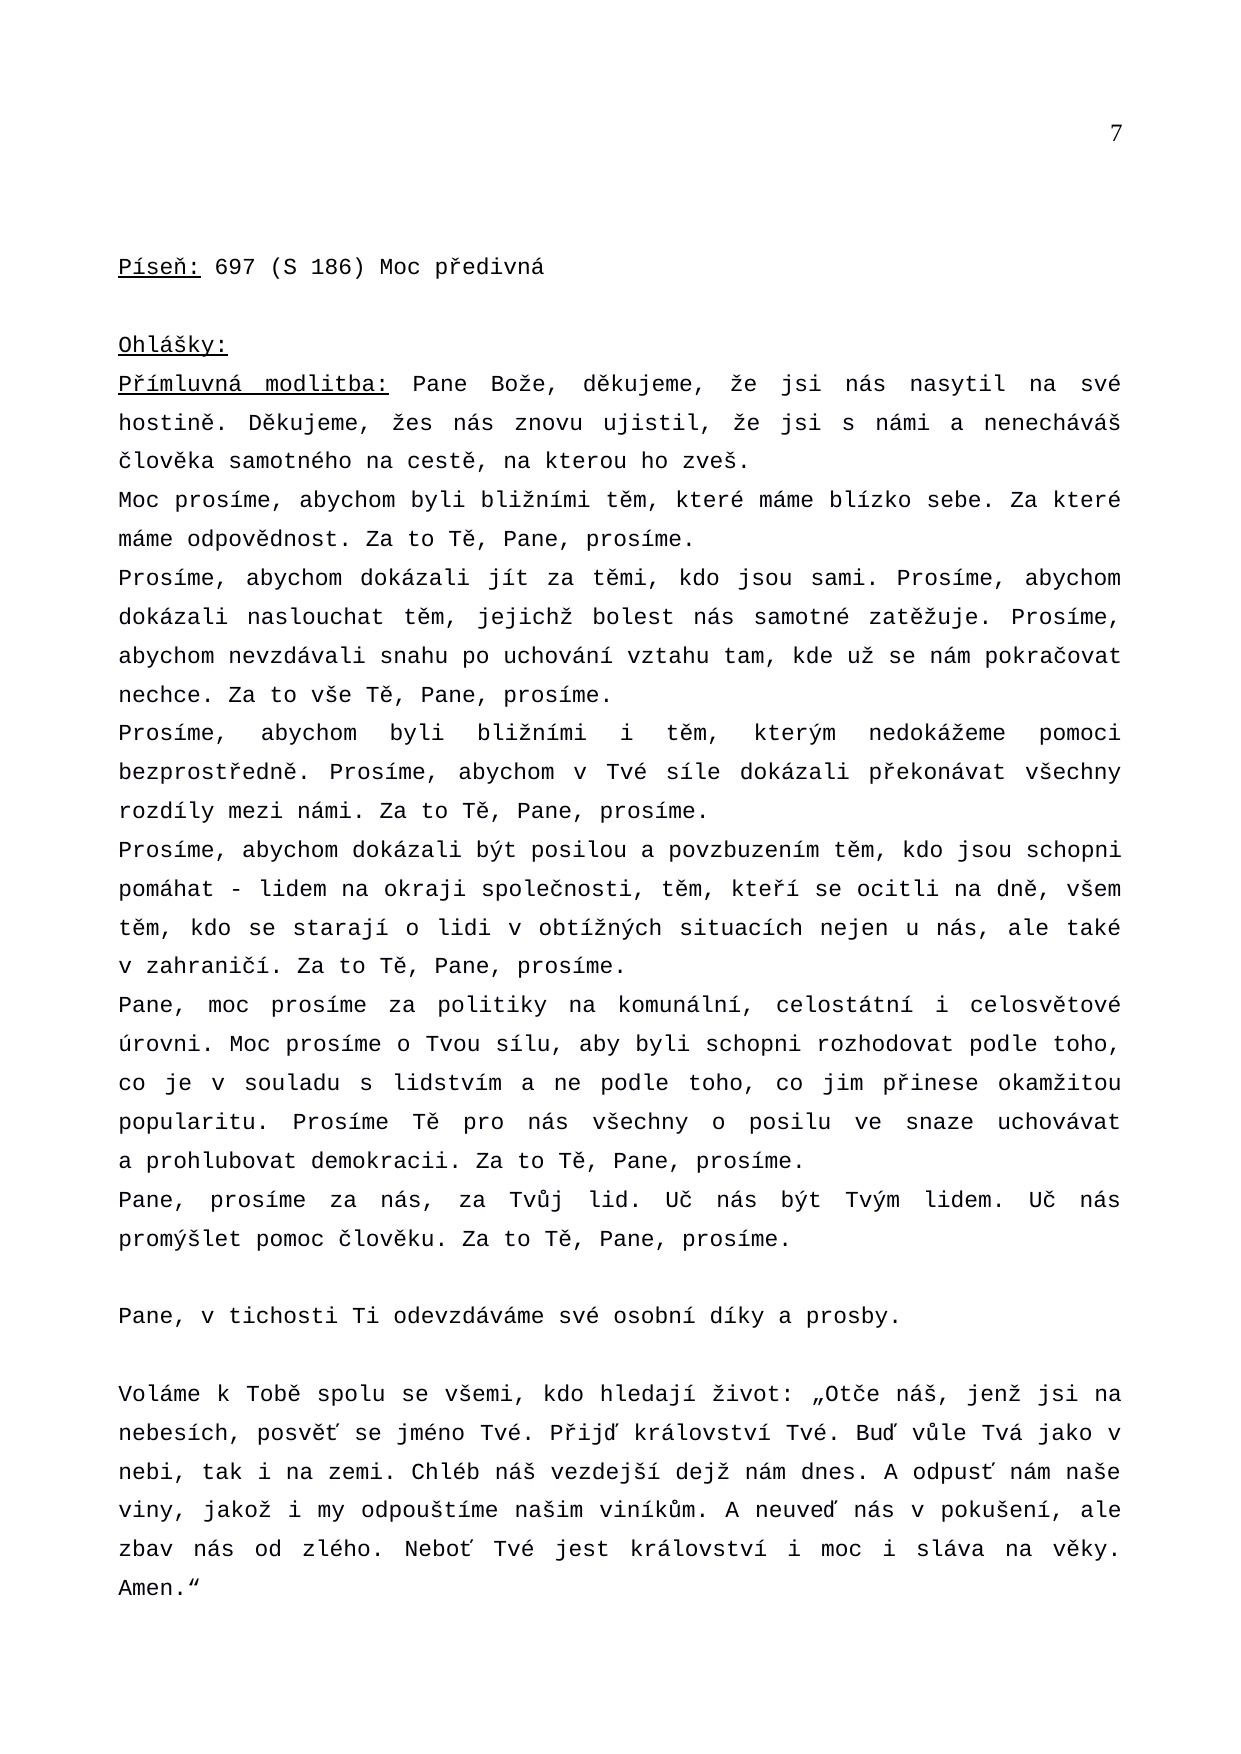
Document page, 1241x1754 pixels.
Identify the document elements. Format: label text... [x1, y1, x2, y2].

text Pane, moc prosíme za politiky na komunální, celostátní i celosvětové úrovni. Moc prosíme o Tvou sílu, aby byli schopni rozhodovat podle toho, co je v souladu s lidstvím a ne podle toho, co jim přinese okamžitou popularitu. Prosíme Tě pro nás všechny o posilu ve snaze uchovávat a prohlubovat demokracii. Za to Tě, Pane, prosíme. [118, 994, 1122, 1175]
text Pane, prosíme za nás, za Tvůj lid. Uč nás být Tvým lidem. Uč nás promýšlet pomoc člověku. Za to Tě, Pane, prosíme. [118, 1188, 1122, 1253]
text Prosíme, abychom byli bližními i těm, kterým nedokážeme pomoci bezprostředně. Prosíme, abychom v Tvé síle dokázali překonávat všechny rozdíly mezi námi. Za to Tě, Pane, prosíme. [118, 722, 1122, 825]
text Přímluvná modlitba: Pane Bože, děkujeme, že jsi nás nasytil na své hostině. Děkujeme, žes nás znovu ujistil, že jsi s námi a nenecháváš člověka samotného na cestě, na kterou ho zveš. [118, 372, 1122, 476]
text Prosíme, abychom dokázali být posilou a povzbuzením těm, kdo jsou schopni pomáhat - lidem na okraji společnosti, těm, kteří se ocitli na dně, všem těm, kdo se starají o lidi v obtížných situacích nejen u nás, ale také v zahraničí. Za to Tě, Pane, prosíme. [118, 838, 1122, 981]
text Prosíme, abychom dokázali jít za těmi, kdo jsou sami. Prosíme, abychom dokázali naslouchat těm, jejichž bolest nás samotné zatěžuje. Prosíme, abychom nevzdávali snahu po uchování vztahu tam, kde už se nám pokračovat nechce. Za to vše Tě, Pane, prosíme. [118, 566, 1122, 709]
text Pane, v tichosti Ti odevzdáváme své osobní díky a prosby. [118, 1304, 1122, 1331]
text Voláme k Tobě spolu se všemi, kdo hledají život: „Otče náš, jenž jsi na nebesích, posvěť se jméno Tvé. Přijď království Tvé. Buď vůle Tvá jako v nebi, tak i na zemi. Chléb náš vezdejší dejž nám dnes. A odpusť nám naše viny, jakož i my odpouštíme našim viníkům. A neuveď nás v pokušení, ale zbav nás od zlého. Neboť Tvé jest království i moc i sláva na věky. Amen.“ [118, 1382, 1122, 1602]
text Ohlášky: [118, 333, 1122, 359]
text Píseň: 697 (S 186) Moc předivná [118, 256, 1122, 281]
text Moc prosíme, abychom byli bližními těm, které máme blízko sebe. Za které máme odpovědnost. Za to Tě, Pane, prosíme. [118, 489, 1122, 553]
